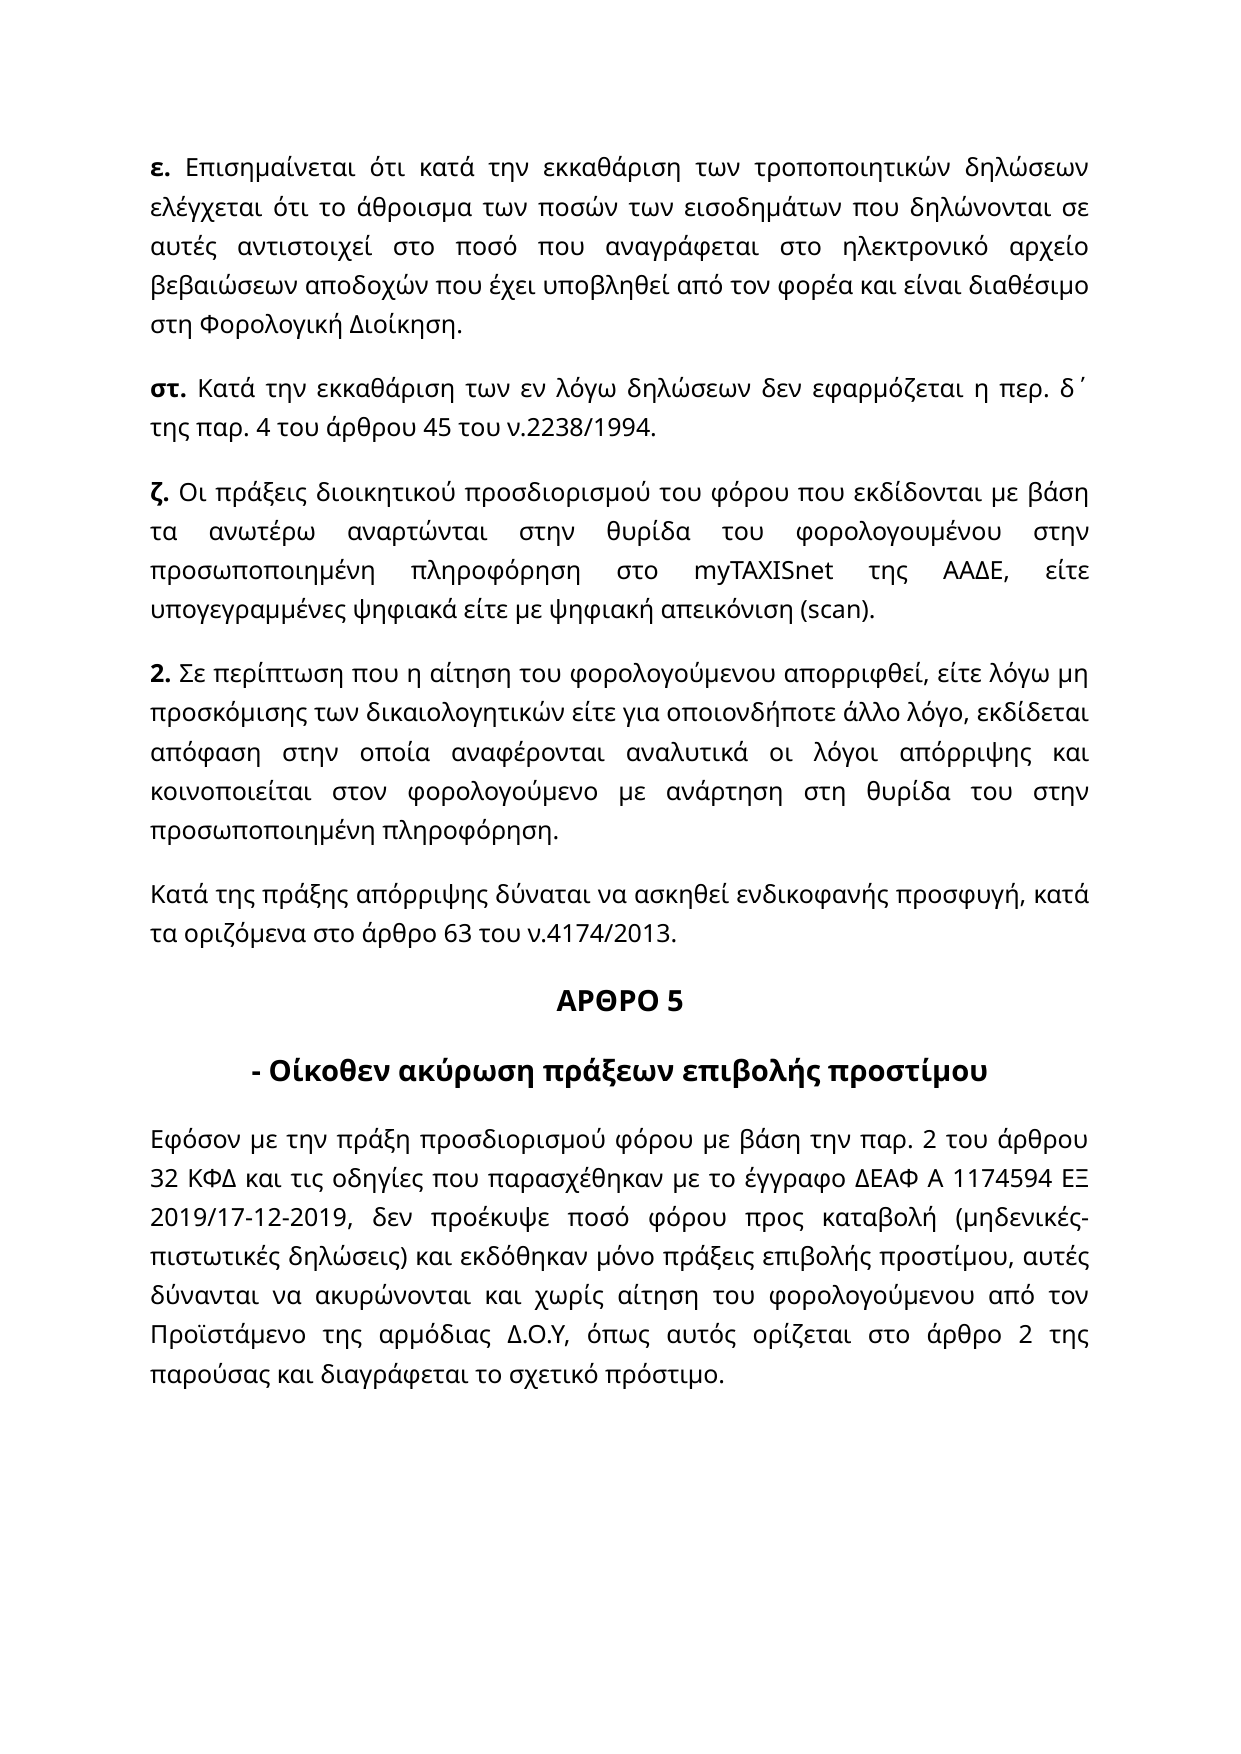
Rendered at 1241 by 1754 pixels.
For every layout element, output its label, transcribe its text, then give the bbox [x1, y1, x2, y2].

text 2. Σε περίπτωση που η αίτηση του φορολογούμενου απορριφθεί, είτε λόγω μη προσκόμισης των δικαιολογητικών είτε για οποιονδήποτε άλλο λόγο, εκδίδεται απόφαση στην οποία αναφέρονται αναλυτικά οι λόγοι απόρριψης και κοινοποιείται στον φορολογούμενο με ανάρτηση στη θυρίδα του στην προσωποποιημένη πληροφόρηση. [150, 656, 1090, 847]
text Κατά της πράξης απόρριψης δύναται να ασκηθεί ενδικοφανής προσφυγή, κατά τα οριζόμενα στο άρθρο 63 του ν.4174/2013. [150, 877, 1090, 950]
text ζ. Οι πράξεις διοικητικού προσδιορισμού του φόρου που εκδίδονται με βάση τα ανωτέρω αναρτώνται στην θυρίδα του φορολογουμένου στην προσωποποιημένη πληροφόρηση στο myTAXISnet της ΑΑΔΕ, είτε υπογεγραμμένες ψηφιακά είτε με ψηφιακή απεικόνιση (scan). [150, 474, 1090, 626]
text ε. Επισημαίνεται ότι κατά την εκκαθάριση των τροποποιητικών δηλώσεων ελέγχεται ότι το άθροισμα των ποσών των εισοδημάτων που δηλώνονται σε αυτές αντιστοιχεί στο ποσό που αναγράφεται στο ηλεκτρονικό αρχείο βεβαιώσεων αποδοχών που έχει υποβληθεί από τον φορέα και είναι διαθέσιμο στη Φορολογική Διοίκηση. [150, 150, 1090, 341]
subtitle ΑΡΘΡΟ 5 [150, 980, 1090, 1020]
text στ. Κατά την εκκαθάριση των εν λόγω δηλώσεων δεν εφαρμόζεται η περ. δ΄ της παρ. 4 του άρθρου 45 του ν.2238/1994. [150, 371, 1090, 444]
subtitle - Οίκοθεν ακύρωση πράξεων επιβολής προστίμου [150, 1051, 1090, 1090]
text Εφόσον με την πράξη προσδιορισμού φόρου με βάση την παρ. 2 του άρθρου 32 ΚΦΔ και τις οδηγίες που παρασχέθηκαν με το έγγραφο ΔΕΑΦ Α 1174594 ΕΞ 2019/17-12-2019, δεν προέκυψε ποσό φόρου προς καταβολή (μηδενικές-πιστωτικές δηλώσεις) και εκδόθηκαν μόνο πράξεις επιβολής προστίμου, αυτές δύνανται να ακυρώνονται και χωρίς αίτηση του φορολογούμενου από τον Προϊστάμενο της αρμόδιας Δ.Ο.Υ, όπως αυτός ορίζεται στο άρθρο 2 της παρούσας και διαγράφεται το σχετικό πρόστιμο. [150, 1121, 1090, 1390]
